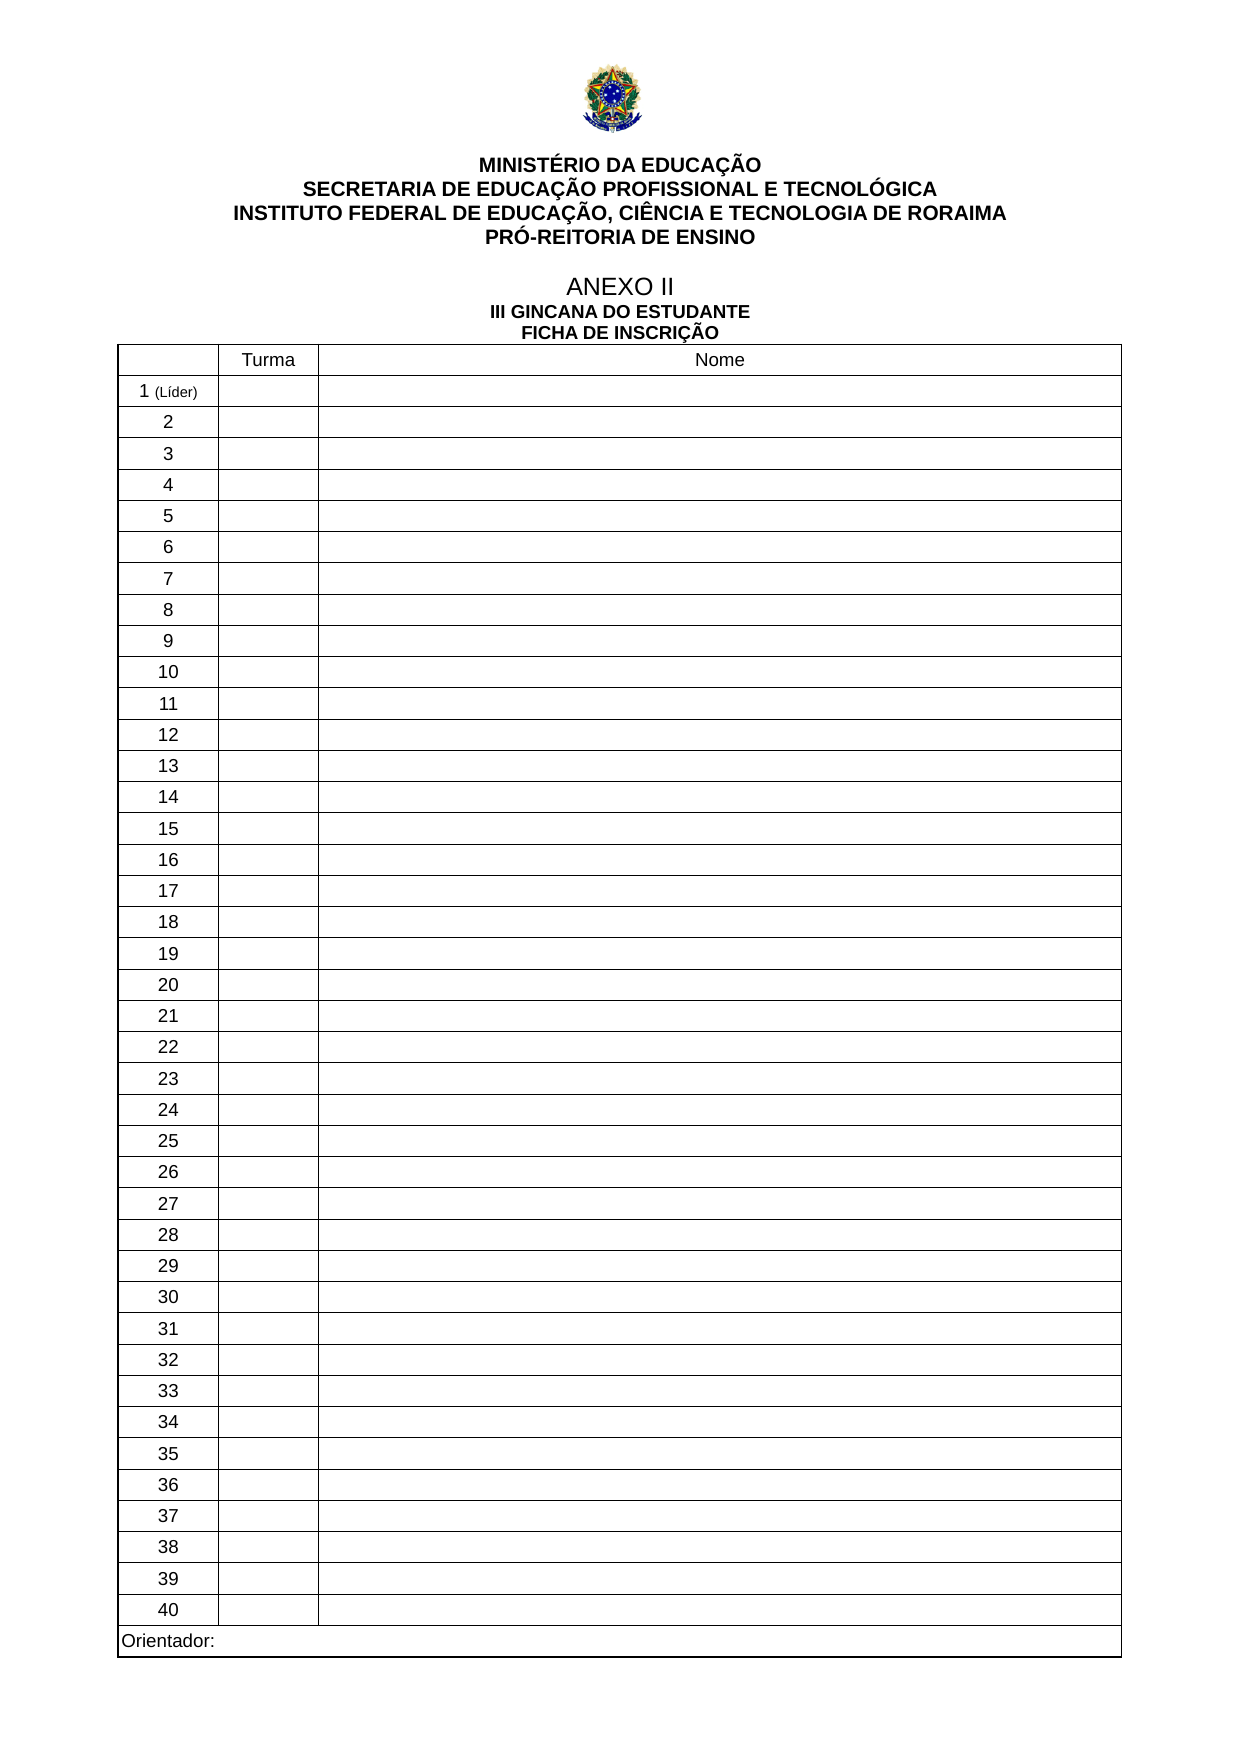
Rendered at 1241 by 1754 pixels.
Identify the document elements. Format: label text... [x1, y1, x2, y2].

table_cell 2 [119, 407, 218, 437]
text III GINCANA DO ESTUDANTE [118, 300, 1122, 322]
table_cell [219, 438, 318, 468]
table_cell [319, 1470, 1121, 1500]
table_cell 32 [119, 1345, 218, 1375]
table_cell [319, 1063, 1121, 1093]
table_cell [319, 720, 1121, 750]
table_cell 31 [119, 1313, 218, 1343]
table_header Turma [219, 345, 318, 375]
table_cell [319, 1220, 1121, 1250]
table_cell [219, 1063, 318, 1093]
table_cell [219, 1532, 318, 1562]
table_cell 18 [119, 907, 218, 937]
table_cell 29 [119, 1251, 218, 1281]
table_cell [219, 1501, 318, 1531]
table_cell [319, 657, 1121, 687]
table_cell [219, 407, 318, 437]
table_cell [219, 376, 318, 406]
table_cell [319, 970, 1121, 1000]
table_cell [319, 1376, 1121, 1406]
table_cell [219, 1313, 318, 1343]
table_cell [319, 595, 1121, 625]
table_cell 15 [119, 813, 218, 843]
table_cell 39 [119, 1563, 218, 1593]
table_cell [319, 688, 1121, 718]
table_cell [219, 1407, 318, 1437]
table_cell [319, 407, 1121, 437]
table_cell [219, 563, 318, 593]
table_cell 12 [119, 720, 218, 750]
table_cell [219, 1188, 318, 1218]
table_cell 7 [119, 563, 218, 593]
table_cell 11 [119, 688, 218, 718]
table_cell [319, 1282, 1121, 1312]
table_cell [219, 938, 318, 968]
table_cell 30 [119, 1282, 218, 1312]
table_cell 10 [119, 657, 218, 687]
table_cell [319, 376, 1121, 406]
table_cell 16 [119, 845, 218, 875]
table_cell 40 [119, 1595, 218, 1625]
table_cell [219, 657, 318, 687]
table_header [119, 345, 218, 375]
table_cell 33 [119, 1376, 218, 1406]
table_cell 34 [119, 1407, 218, 1437]
table_cell [219, 907, 318, 937]
table_cell [319, 1501, 1121, 1531]
table_cell 35 [119, 1438, 218, 1468]
table_cell [319, 532, 1121, 562]
table_cell [319, 438, 1121, 468]
table_cell [319, 501, 1121, 531]
table_cell [219, 1376, 318, 1406]
table_cell Orientador: [119, 1626, 1121, 1656]
table_cell [219, 1157, 318, 1187]
table_cell [319, 1345, 1121, 1375]
table_cell [319, 1251, 1121, 1281]
table_cell [319, 1438, 1121, 1468]
table_cell [319, 1313, 1121, 1343]
table_cell [319, 1032, 1121, 1062]
table_cell [219, 782, 318, 812]
table_cell 26 [119, 1157, 218, 1187]
table_cell 23 [119, 1063, 218, 1093]
table_cell [319, 1407, 1121, 1437]
table_cell 24 [119, 1095, 218, 1125]
table_cell [219, 813, 318, 843]
table_cell [219, 470, 318, 500]
table_cell 22 [119, 1032, 218, 1062]
table_cell [219, 1251, 318, 1281]
table_cell [319, 563, 1121, 593]
table_cell 38 [119, 1532, 218, 1562]
table_cell [219, 626, 318, 656]
table_cell 28 [119, 1220, 218, 1250]
table_header Nome [319, 345, 1121, 375]
table_cell [319, 1595, 1121, 1625]
table_cell [219, 1438, 318, 1468]
table_cell [219, 501, 318, 531]
table_cell 25 [119, 1126, 218, 1156]
table_cell 5 [119, 501, 218, 531]
table_cell [319, 1188, 1121, 1218]
table_cell 13 [119, 751, 218, 781]
table_cell [219, 720, 318, 750]
table_cell 36 [119, 1470, 218, 1500]
table_cell [319, 938, 1121, 968]
table_cell [219, 1563, 318, 1593]
table_cell [219, 970, 318, 1000]
table_cell [219, 1220, 318, 1250]
table_cell 9 [119, 626, 218, 656]
table_cell 14 [119, 782, 218, 812]
table_cell [319, 1157, 1121, 1187]
text ANEXO II [118, 272, 1122, 300]
table_cell [219, 1595, 318, 1625]
table_cell 17 [119, 876, 218, 906]
table_cell 37 [119, 1501, 218, 1531]
table_cell [219, 1282, 318, 1312]
table_cell [219, 1095, 318, 1125]
table_cell [319, 876, 1121, 906]
table_cell [319, 1001, 1121, 1031]
table_cell [319, 1095, 1121, 1125]
table_cell [219, 1345, 318, 1375]
text FICHA DE INSCRIÇÃO [118, 322, 1122, 343]
table_cell 27 [119, 1188, 218, 1218]
table_cell [219, 1001, 318, 1031]
table_cell [319, 1532, 1121, 1562]
table_cell [319, 782, 1121, 812]
table_cell 4 [119, 470, 218, 500]
table_cell [319, 751, 1121, 781]
table_cell [219, 845, 318, 875]
table_cell [219, 688, 318, 718]
table_cell [219, 876, 318, 906]
table_cell 8 [119, 595, 218, 625]
table_cell [319, 1563, 1121, 1593]
table_cell [319, 1126, 1121, 1156]
table_cell 20 [119, 970, 218, 1000]
table_cell [319, 907, 1121, 937]
table_cell [219, 1126, 318, 1156]
table_cell 3 [119, 438, 218, 468]
table_cell [219, 1470, 318, 1500]
table_cell [219, 751, 318, 781]
table_cell 19 [119, 938, 218, 968]
table_cell [319, 845, 1121, 875]
table_cell 21 [119, 1001, 218, 1031]
table_cell 6 [119, 532, 218, 562]
table_cell [219, 1032, 318, 1062]
table_cell [219, 532, 318, 562]
table_cell [219, 595, 318, 625]
table_cell [319, 626, 1121, 656]
table_cell 1 (Líder) [119, 376, 218, 406]
table_cell [319, 470, 1121, 500]
table_cell [319, 813, 1121, 843]
